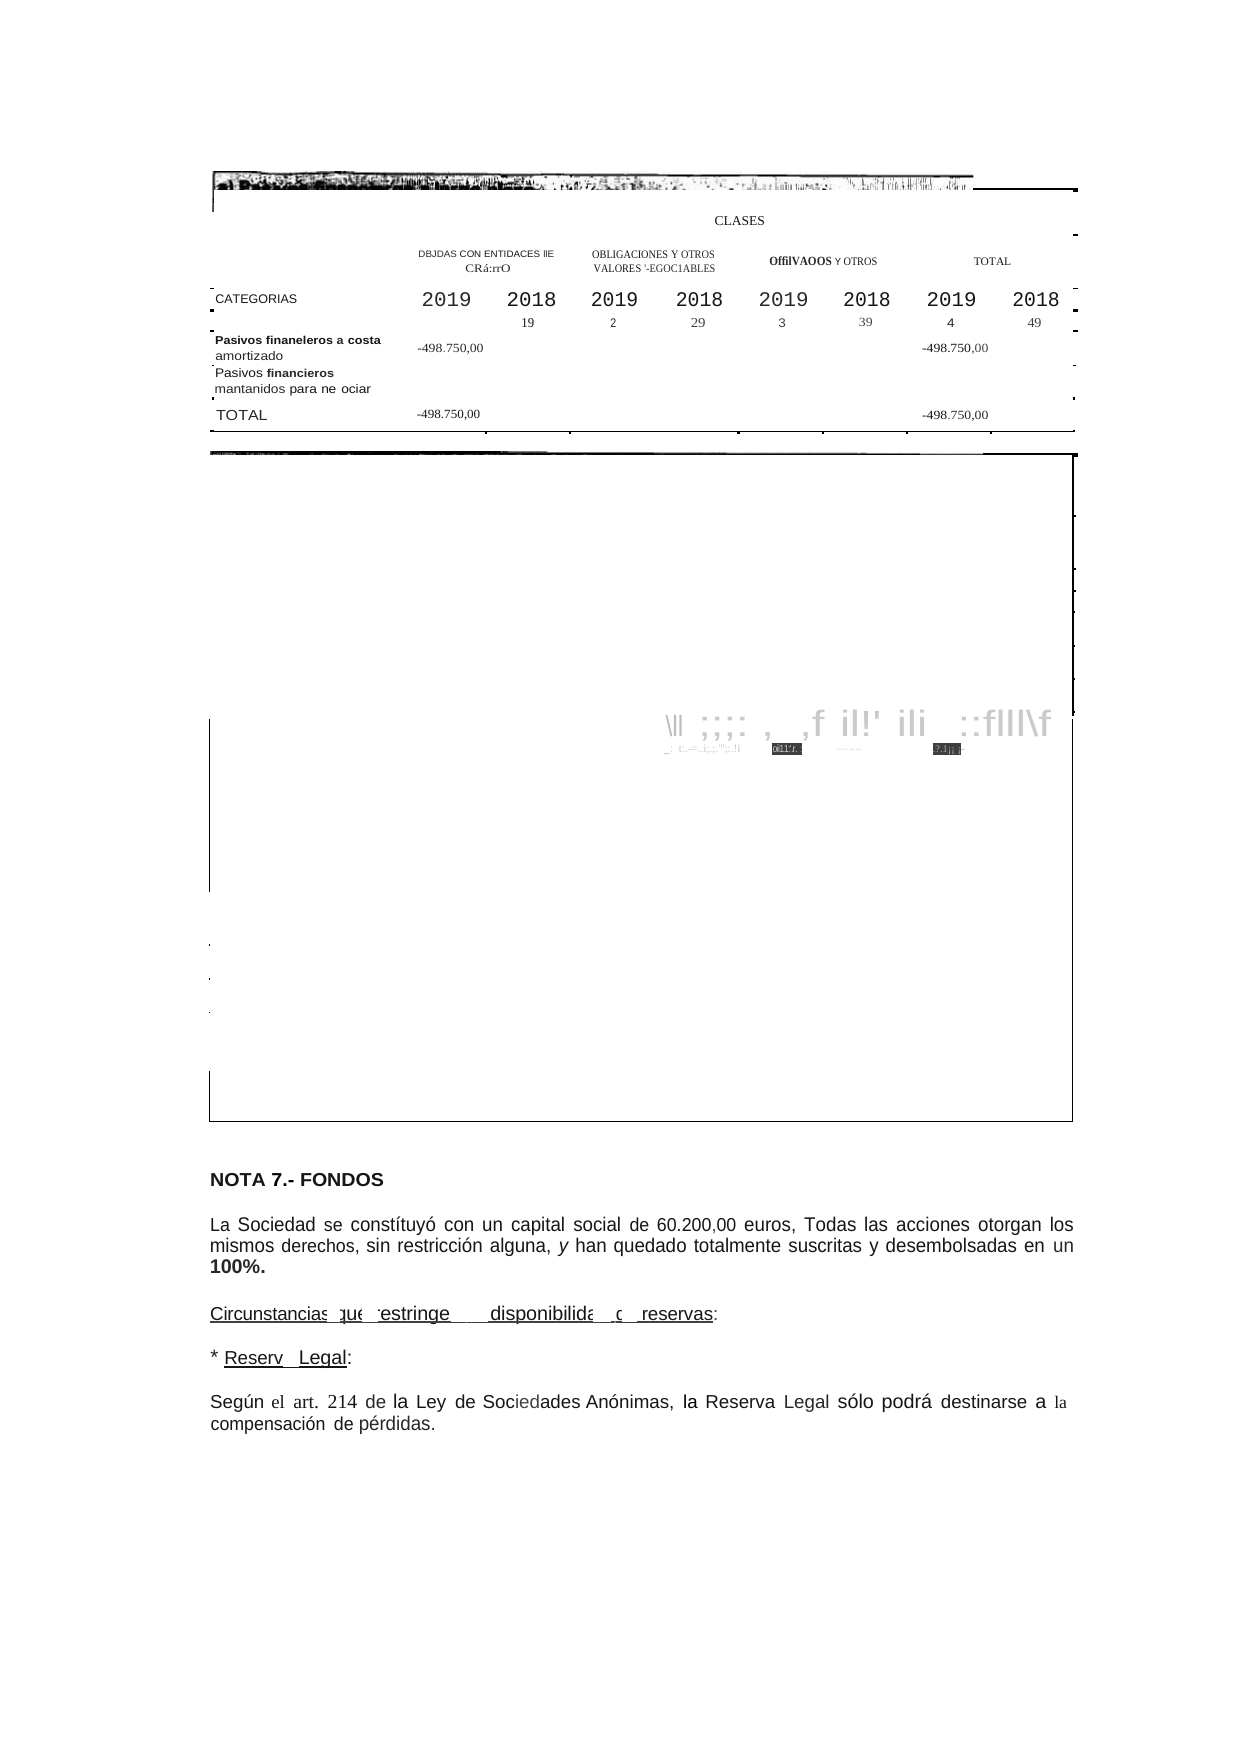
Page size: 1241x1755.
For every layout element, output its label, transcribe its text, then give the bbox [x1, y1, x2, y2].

text Según el art. 214 de la Ley de Sociedades Anónimas, la Reserva Legal sólo podrá destinarse a la [210, 1391, 1074, 1412]
text amortizado [215, 349, 402, 363]
text * Reserva Legal: [210, 1345, 353, 1369]
text 2018 [506, 291, 570, 310]
text -498.750,00 [922, 341, 991, 355]
text compensación de pérdidas. [210, 1412, 1074, 1434]
text 2 [571, 316, 655, 330]
text CLASES [712, 213, 767, 228]
text 2018 [676, 291, 738, 310]
text OffilVAOOS Y OTROS [769, 254, 907, 268]
text 2019 [591, 291, 655, 310]
text DBJDAS CON ENTIDACES llE [416, 249, 556, 260]
text Pasivos financieros [215, 366, 402, 380]
text 19 [517, 315, 538, 330]
text NOTA 7.- FONDOS PROPIOS. [210, 1169, 484, 1193]
text 2019 [421, 291, 486, 310]
text 4 [909, 316, 991, 330]
text 2018 [1012, 290, 1073, 310]
text 2019 [926, 291, 991, 310]
text -498.750,00 [417, 341, 486, 355]
text _: t:.-=..i;.;."';:.!i oii11:'.r. : ---- .?.1¡¡ ¡- [665, 744, 1072, 755]
text -498.750,00 [922, 408, 991, 422]
text Pasivos finaneleros a costa [215, 333, 402, 347]
text 2018 [843, 291, 907, 310]
text 39 [856, 315, 876, 329]
text mantanidos para ne ociar [214, 382, 402, 397]
text 29 [688, 315, 707, 330]
text CATEGORIAS [215, 292, 402, 306]
text 2019 [758, 291, 823, 310]
text 49 [1025, 315, 1043, 330]
text TOTAL [216, 406, 402, 423]
text \ll ;;;: , ,f il!' ili ::flll\f [665, 706, 1072, 744]
text Circunstancias qué restringen ta disponibilidad de reservas: [210, 1300, 327, 1321]
text TOTAL [971, 255, 1013, 268]
text La Sociedad se constítuyó con un capital social de 60.200,00 euros, Todas las acciones otorgan los mismos derechos, sin restricción alguna, y han quedado totalmente suscritas y desembolsadas en un 100%. [209, 1215, 1074, 1278]
text Circunstancias qué restringen ta disponibilidad de reservas: [518, 1300, 718, 1324]
text 3 [741, 316, 823, 330]
text OBLIGACIONES Y OTROS VALORES '-EGOC1ABLES [592, 248, 738, 275]
text CRá:rrO [416, 262, 559, 275]
text -498.750,00 [417, 407, 486, 422]
text Circunstancias qué restringen ta disponibilidad de reservas: [378, 1300, 451, 1321]
text Circunstancias qué restringen ta disponibilidad de reservas: [488, 1300, 593, 1321]
